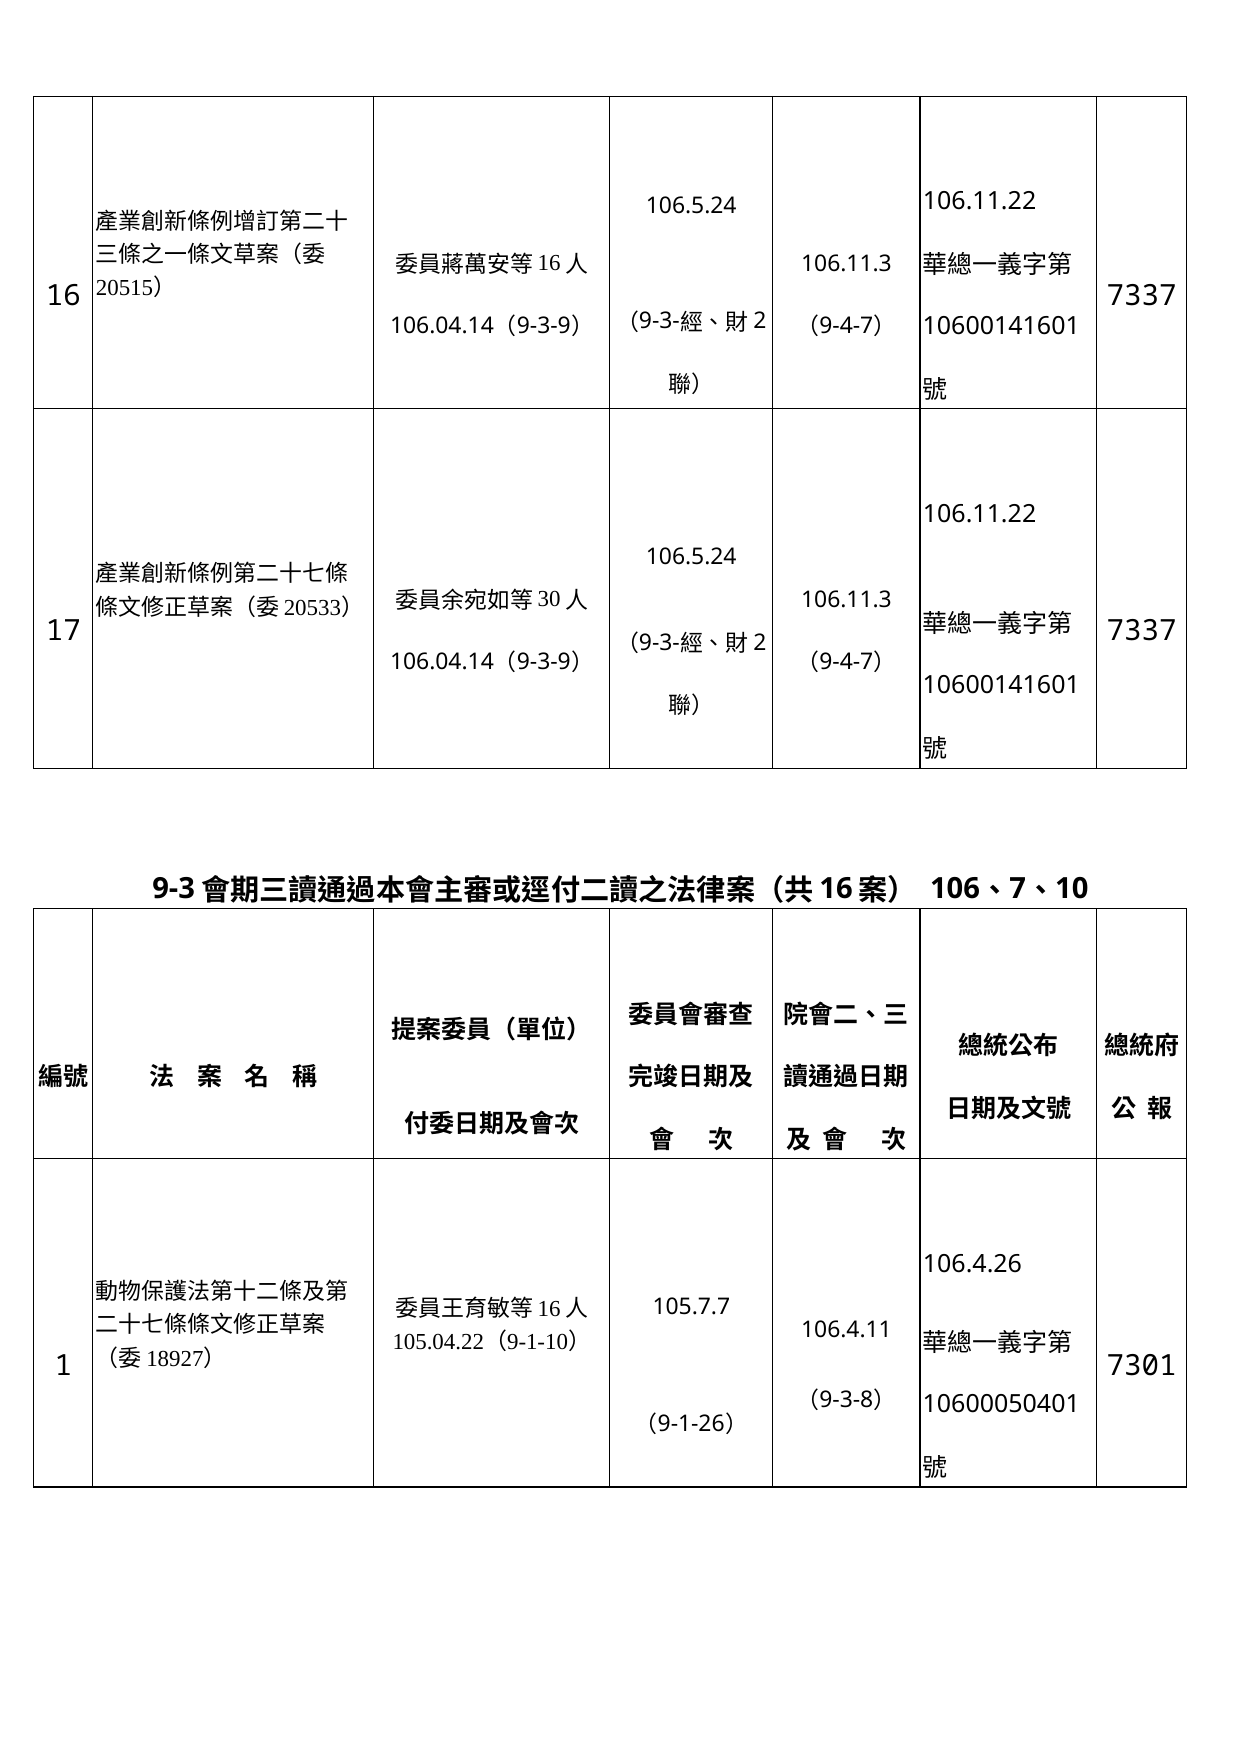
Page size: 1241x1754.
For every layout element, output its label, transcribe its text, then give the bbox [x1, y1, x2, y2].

table_cell 1 [34, 1159, 92, 1486]
table_header 提案委員（單位） 付委日期及會次 [374, 909, 609, 1158]
table_cell 委員余宛如等30人106.04.14（9-3-9） [374, 409, 609, 768]
table_cell 106.5.24 （9-3-經、財2聯） [610, 97, 772, 408]
table_cell 16 [34, 97, 92, 408]
table_header 編號 [34, 909, 92, 1158]
table_header 委員會審查 完竣日期及 會 次 [610, 909, 772, 1158]
table_cell 17 [34, 409, 92, 768]
table_cell 產業創新條例第二十七條條文修正草案（委20533） [93, 409, 373, 768]
table_cell 委員王育敏等16人 105.04.22（9-1-10） [374, 1159, 609, 1486]
table_header 總統府 公 報 [1097, 909, 1186, 1158]
table_cell 106.4.11 （9-3-8） [773, 1159, 919, 1486]
table_cell 106.11.3 （9-4-7） [773, 409, 919, 768]
table_header 總統公布 日期及文號 [921, 909, 1096, 1158]
table_cell 動物保護法第十二條及第二十七條條文修正草案（委18927） [93, 1159, 373, 1486]
table_cell 7337 [1097, 97, 1186, 408]
table_cell 106.11.3 （9-4-7） [773, 97, 919, 408]
text 9-3會期三讀通過本會主審或逕付二讀之法律案（共16案） 106、7、10 [75, 846, 1165, 908]
table_cell 7337 [1097, 409, 1186, 768]
table_cell 產業創新條例增訂第二十三條之一條文草案（委20515） [93, 97, 373, 408]
table_cell 106.11.22 華總一義字第10600141601號 [921, 97, 1096, 408]
table_cell 106.4.26 華總一義字第10600050401號 [921, 1159, 1096, 1486]
table_cell 106.5.24 （9-3-經、財2聯） [610, 409, 772, 768]
table_header 法 案 名 稱 [93, 909, 373, 1158]
table_header 院會二、三讀通過日期及 會 次 [773, 909, 919, 1158]
table_cell 106.11.22 華總一義字第10600141601號 [921, 409, 1096, 768]
table_cell 105.7.7 （9-1-26） [610, 1159, 772, 1486]
table_cell 委員蔣萬安等16人106.04.14（9-3-9） [374, 97, 609, 408]
table_cell 7301 [1097, 1159, 1186, 1486]
